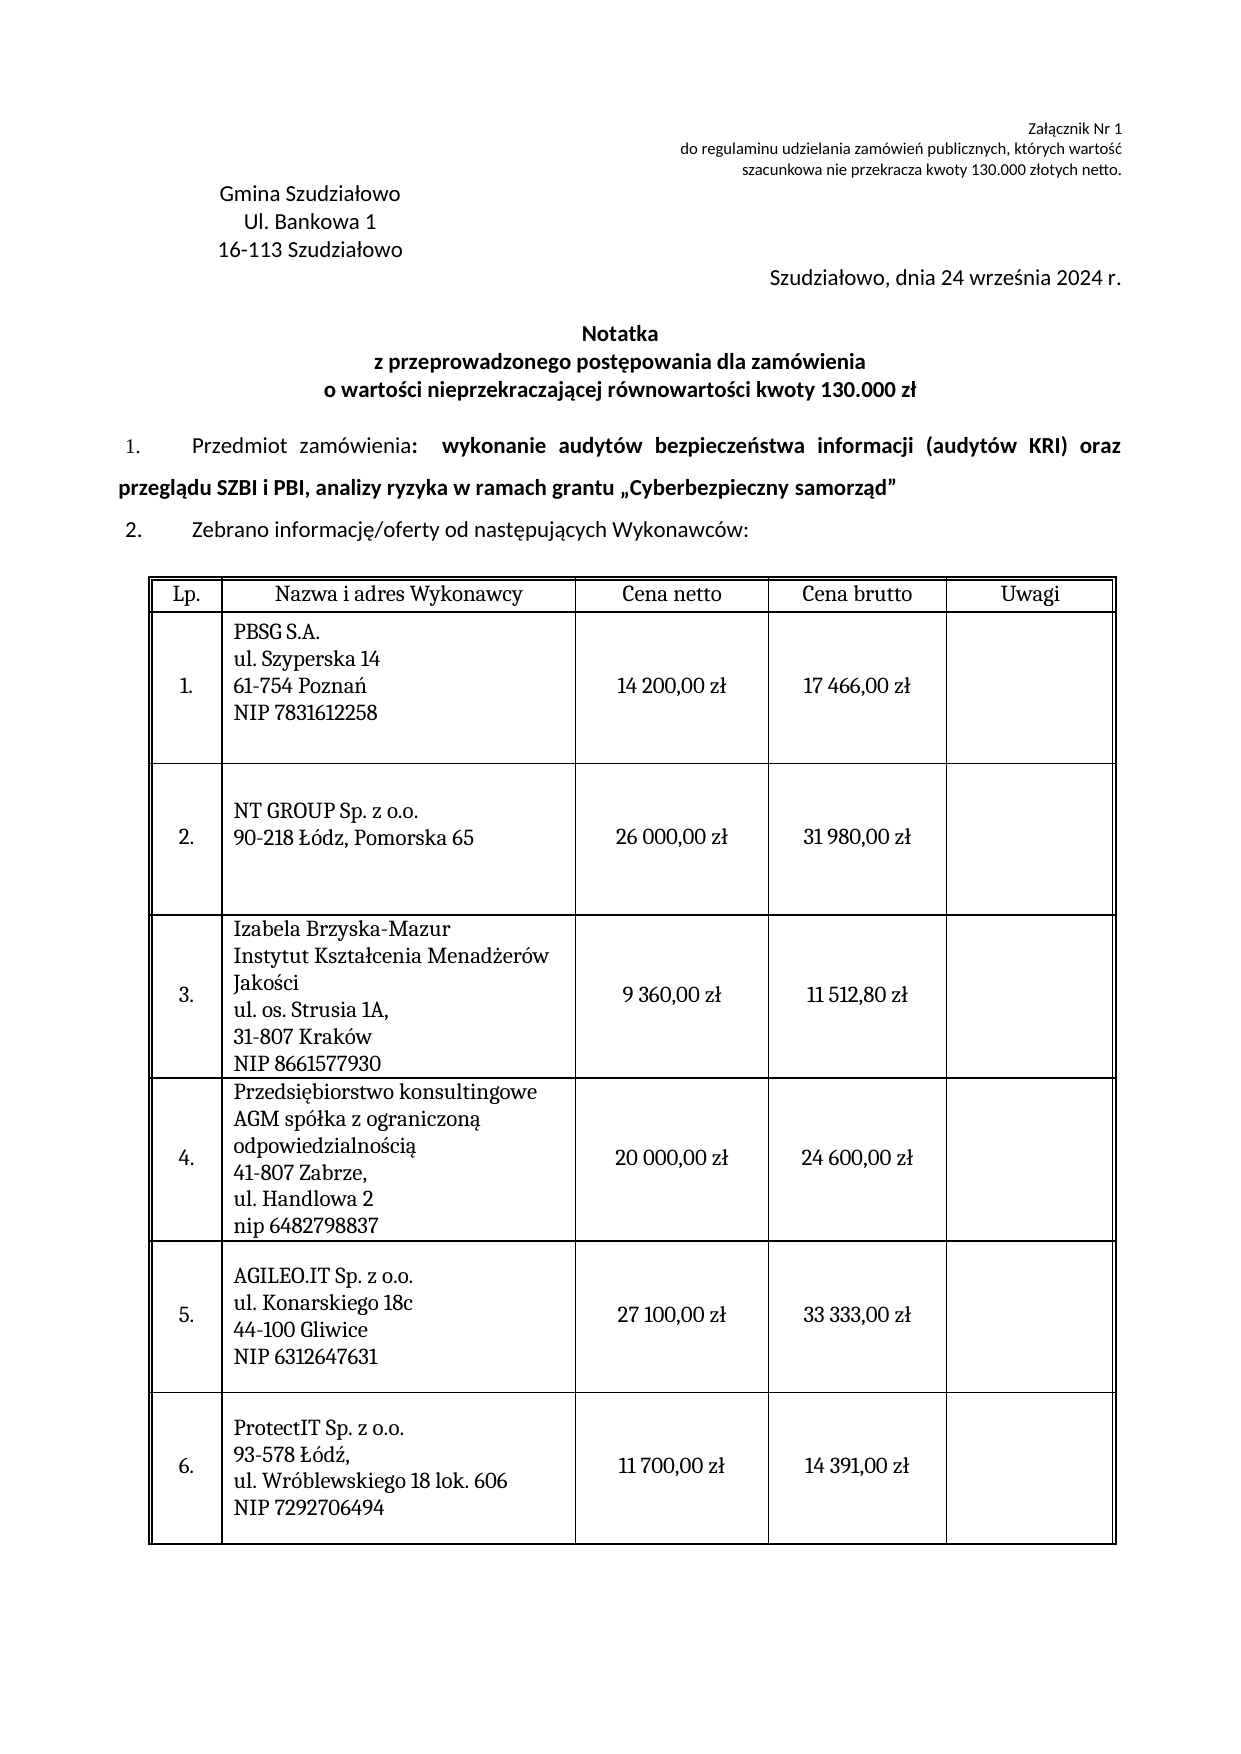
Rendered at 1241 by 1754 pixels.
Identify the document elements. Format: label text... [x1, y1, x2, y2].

table_cell PBSG S.A. ul. Szyperska 14 61-754 Poznań NIP 7831612258 [223, 613, 575, 763]
table_cell [947, 613, 1112, 763]
table_cell [947, 1242, 1112, 1392]
table_cell ProtectIT Sp. z o.o. 93-578 Łódź, ul. Wróblewskiego 18 lok. 606 NIP 7292706494 [223, 1393, 575, 1543]
table_cell 14 391,00 zł [769, 1393, 946, 1543]
list Zebrano informację/oferty od następujących Wykonawców: [118, 515, 1122, 543]
table_cell 33 333,00 zł [769, 1242, 946, 1392]
table_cell 14 200,00 zł [576, 613, 768, 763]
table_cell 1. [153, 613, 221, 763]
table_header Nazwa i adres Wykonawcy [223, 581, 575, 611]
table_cell 17 466,00 zł [769, 613, 946, 763]
table_cell 27 100,00 zł [576, 1242, 768, 1392]
list Przedmiot zamówienia: wykonanie audytów bezpieczeństwa informacji (audytów KRI) oraz przeglądu SZBI i PBI, analizy ryzyka w ramach grantu „Cyberbezpieczny samorząd” [118, 431, 1122, 501]
text Szudziałowo, dnia 24 września 2024 r. [118, 263, 1122, 291]
text 16-113 Szudziałowo [118, 235, 502, 263]
table_header Lp. [153, 581, 221, 611]
text o wartości nieprzekraczającej równowartości kwoty 130.000 zł [118, 375, 1122, 403]
table_header Uwagi [947, 581, 1112, 611]
text do regulaminu udzielania zamówień publicznych, których wartość [118, 138, 1122, 159]
text Notatka [118, 319, 1122, 347]
text szacunkowa nie przekracza kwoty 130.000 złotych netto. [118, 159, 1122, 179]
table_cell [947, 916, 1112, 1077]
table_header Cena brutto [769, 581, 946, 611]
table_header Cena netto [576, 581, 768, 611]
text Gmina Szudziałowo [118, 179, 502, 207]
text Ul. Bankowa 1 [118, 207, 502, 235]
table_cell 26 000,00 zł [576, 764, 768, 914]
text Załącznik Nr 1 [118, 118, 1122, 138]
table_cell 5. [153, 1242, 221, 1392]
table_cell 11 700,00 zł [576, 1393, 768, 1543]
table_cell 6. [153, 1393, 221, 1543]
table_cell 9 360,00 zł [576, 916, 768, 1077]
table_cell [947, 1393, 1112, 1543]
table_cell 11 512,80 zł [769, 916, 946, 1077]
table_cell 20 000,00 zł [576, 1079, 768, 1240]
table_cell NT GROUP Sp. z o.o. 90-218 Łódz, Pomorska 65 [223, 764, 575, 914]
table_cell 31 980,00 zł [769, 764, 946, 914]
table_cell [947, 1079, 1112, 1240]
table_cell 3. [153, 916, 221, 1077]
table_cell 24 600,00 zł [769, 1079, 946, 1240]
table_cell Izabela Brzyska-Mazur Instytut Kształcenia Menadżerów Jakości ul. os. Strusia 1A, 31-807 Kraków NIP 8661577930 [223, 916, 575, 1077]
text z przeprowadzonego postępowania dla zamówienia [118, 347, 1122, 375]
table_cell AGILEO.IT Sp. z o.o. ul. Konarskiego 18c 44-100 Gliwice NIP 6312647631 [223, 1242, 575, 1392]
table_cell 4. [153, 1079, 221, 1240]
table_cell Przedsiębiorstwo konsultingowe AGM spółka z ograniczoną odpowiedzialnością 41-807 Zabrze, ul. Handlowa 2 nip 6482798837 [223, 1079, 575, 1240]
table_cell 2. [153, 764, 221, 914]
table_cell [947, 764, 1112, 914]
